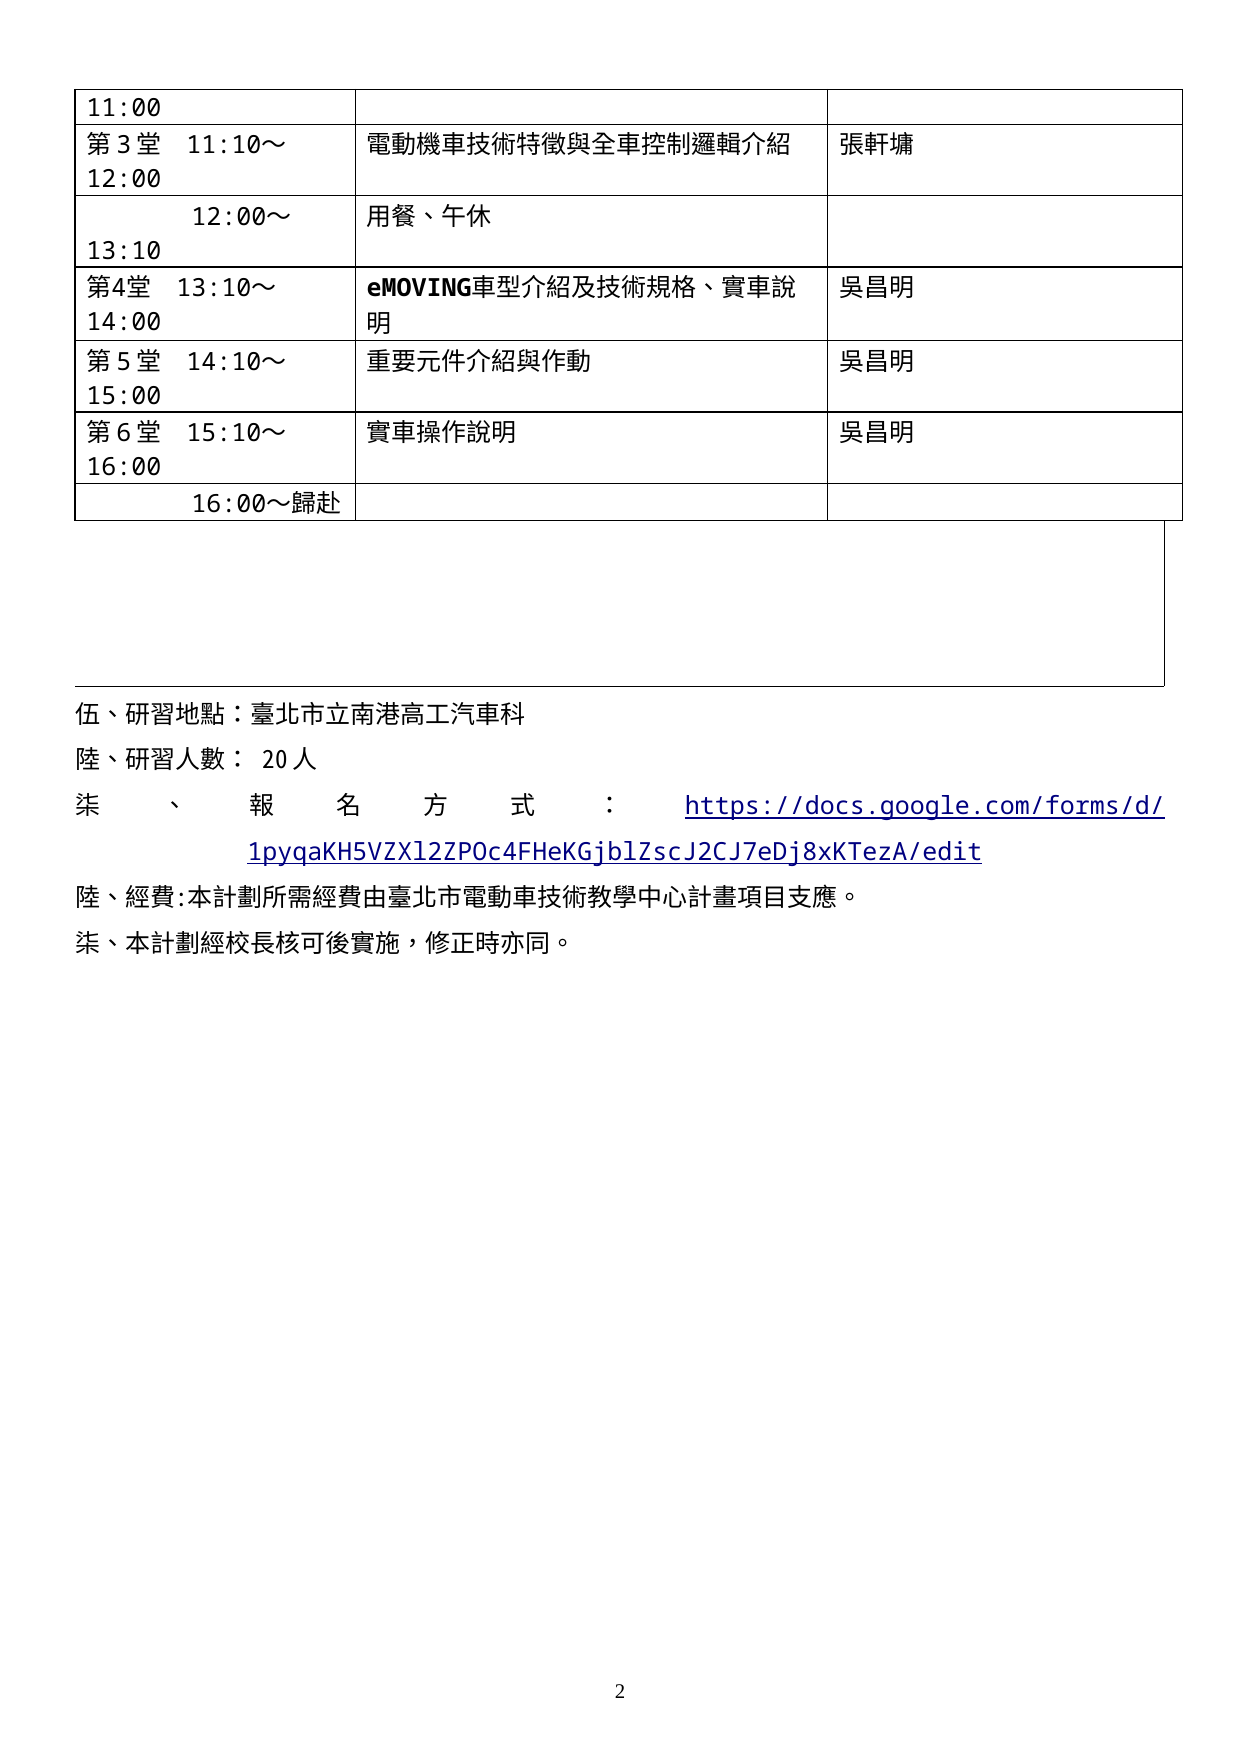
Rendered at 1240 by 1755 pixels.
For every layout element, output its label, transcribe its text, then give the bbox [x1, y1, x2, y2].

table_cell 吳昌明 [828, 341, 1182, 411]
table_cell eMOVING車型介紹及技術規格、實車說明 [356, 268, 827, 340]
text 伍、研習地點：臺北市立南港高工汽車科 [75, 686, 1164, 732]
table_cell 第3堂 11:10～12:00 [76, 125, 355, 195]
table_cell [356, 90, 827, 124]
table_cell [828, 196, 1182, 266]
table_cell 實車操作說明 [356, 413, 827, 483]
table_cell [356, 484, 827, 520]
table_cell 第6堂 15:10～16:00 [76, 413, 355, 483]
table_cell 12:00～13:10 [76, 196, 355, 266]
text 陸、經費:本計劃所需經費由臺北市電動車技術教學中心計畫項目支應。 [75, 870, 1164, 916]
table_cell 第4堂 13:10～14:00 [76, 268, 355, 340]
table_cell 用餐、午休 [356, 196, 827, 266]
table_cell 11:00 [76, 90, 355, 124]
table_cell 第5堂 14:10～15:00 [76, 341, 355, 411]
text 柒、報名方式：https://docs.google.com/forms/d/1pyqaKH5VZXl2ZPOc4FHeKGjblZscJ2CJ7eDj8xKTezA/edit [75, 778, 1164, 870]
table_cell 電動機車技術特徵與全車控制邏輯介紹 [356, 125, 827, 195]
table_cell 重要元件介紹與作動 [356, 341, 827, 411]
table_cell 吳昌明 [828, 413, 1182, 483]
table_cell [828, 484, 1182, 520]
text 柒、本計劃經校長核可後實施，修正時亦同。 [75, 916, 1164, 961]
table_cell [828, 90, 1182, 124]
text 陸、研習人數： 20人 [75, 732, 1164, 778]
table_cell 16:00～歸赴 [76, 484, 355, 520]
table_cell 張軒墉 [828, 125, 1182, 195]
table_cell 吳昌明 [828, 268, 1182, 340]
